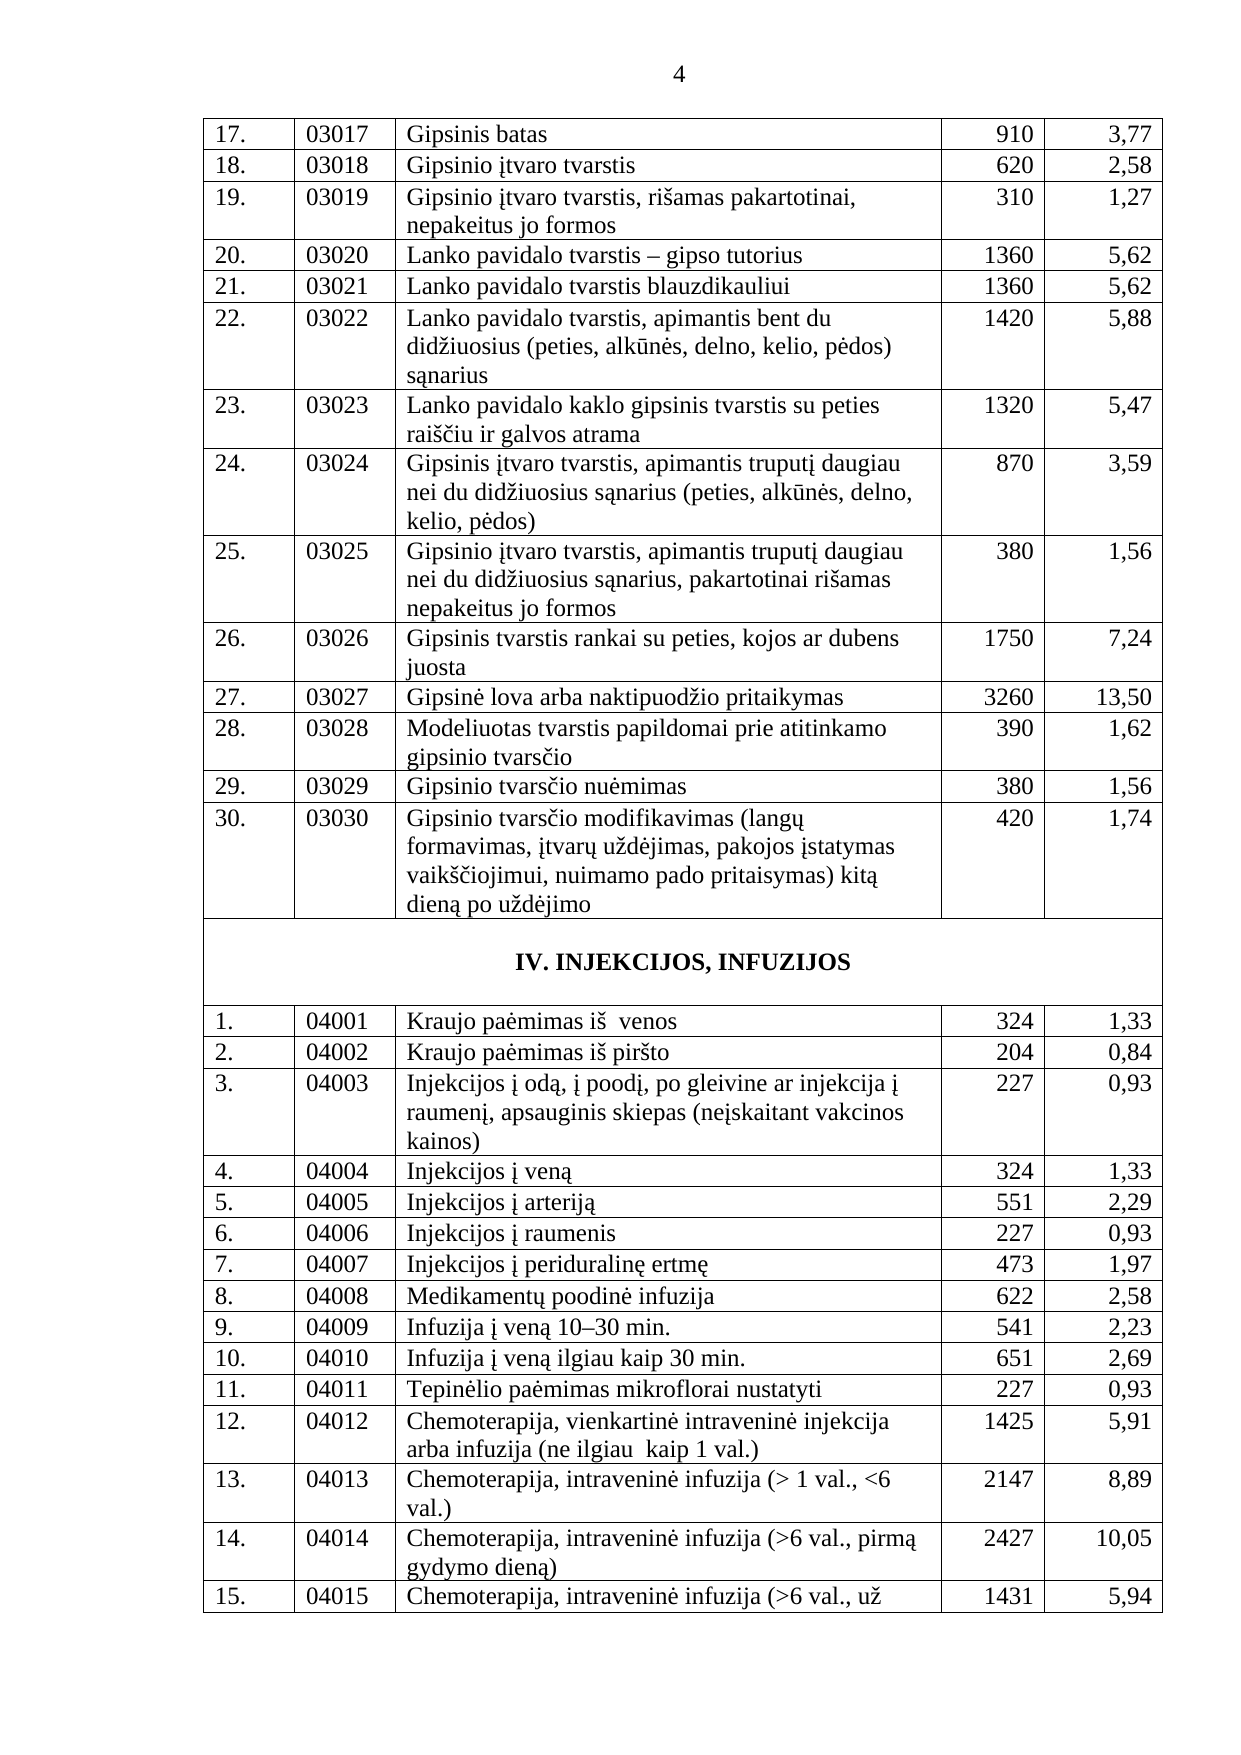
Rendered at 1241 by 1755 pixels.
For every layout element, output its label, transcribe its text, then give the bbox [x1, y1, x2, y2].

table_cell 11. [204, 1375, 294, 1405]
table_cell 1420 [942, 303, 1044, 389]
table_cell 5,91 [1045, 1406, 1162, 1463]
table_cell [1163, 1522, 1240, 1580]
table_cell 5. [204, 1187, 294, 1217]
table_cell 380 [942, 771, 1044, 802]
table_cell Chemoterapija, intraveninė infuzija (>6 val., už [396, 1581, 941, 1612]
table_cell 22. [204, 303, 294, 389]
table_cell 0,93 [1045, 1069, 1162, 1155]
table_cell 2,69 [1045, 1343, 1162, 1373]
table_cell 1425 [942, 1406, 1044, 1463]
table_cell 10,05 [1045, 1523, 1162, 1580]
table_cell Injekcijos į periduralinę ertmę [396, 1250, 941, 1280]
table_cell 03028 [295, 713, 395, 770]
table_cell [1163, 1580, 1240, 1612]
table_cell 2,58 [1045, 1281, 1162, 1311]
table_cell [1163, 681, 1240, 712]
table_cell 620 [942, 150, 1044, 181]
table_cell Gipsinė lova arba naktipuodžio pritaikymas [396, 682, 941, 712]
table_cell 13. [204, 1464, 294, 1522]
table_cell 2,29 [1045, 1187, 1162, 1217]
table_cell [1163, 1186, 1240, 1217]
table_cell Gipsinis tvarstis rankai su peties, kojos ar dubens juosta [396, 623, 941, 681]
table_cell Chemoterapija, intraveninė infuzija (>6 val., pirmą gydymo dieną) [396, 1523, 941, 1580]
table_cell 5,94 [1045, 1581, 1162, 1612]
table_cell 0,93 [1045, 1375, 1162, 1405]
table_cell 04007 [295, 1250, 395, 1280]
table_cell Gipsinio tvarsčio modifikavimas (langų formavimas, įtvarų uždėjimas, pakojos įstatymas vaikščiojimui, nuimamo pado pritaisymas) kitą dieną po uždėjimo [396, 803, 941, 918]
table_cell [1163, 239, 1240, 270]
table_cell 1360 [942, 240, 1044, 270]
table_cell 04003 [295, 1069, 395, 1155]
table_cell 1,56 [1045, 536, 1162, 622]
table_cell 1,27 [1045, 182, 1162, 239]
table_cell [1163, 118, 1240, 149]
table_cell 204 [942, 1037, 1044, 1067]
table_cell Gipsinio tvarsčio nuėmimas [396, 771, 941, 802]
table_cell 910 [942, 119, 1044, 149]
table_cell 2. [204, 1037, 294, 1067]
table_cell Gipsinio įtvaro tvarstis, apimantis truputį daugiau nei du didžiuosius sąnarius, pakartotinai rišamas nepakeitus jo formos [396, 536, 941, 622]
table_cell Lanko pavidalo tvarstis, apimantis bent du didžiuosius (peties, alkūnės, delno, kelio, pėdos) sąnarius [396, 303, 941, 389]
table_cell [1163, 149, 1240, 181]
table_cell 1431 [942, 1581, 1044, 1612]
table_cell Injekcijos į odą, į poodį, po gleivine ar injekcija į raumenį, apsauginis skiepas (neįskaitant vakcinos kainos) [396, 1069, 941, 1155]
table_cell 03020 [295, 240, 395, 270]
table_cell [1163, 770, 1240, 802]
table_cell 04012 [295, 1406, 395, 1463]
table_cell [1163, 181, 1240, 239]
table_cell [1163, 1249, 1240, 1280]
table_cell 04010 [295, 1343, 395, 1373]
table_cell 03030 [295, 803, 395, 918]
table_cell 390 [942, 713, 1044, 770]
table_cell 1,62 [1045, 713, 1162, 770]
table_cell Lanko pavidalo kaklo gipsinis tvarstis su peties raiščiu ir galvos atrama [396, 390, 941, 447]
table_cell 04014 [295, 1523, 395, 1580]
table_cell 8,89 [1045, 1464, 1162, 1522]
table_cell 03023 [295, 390, 395, 447]
table_cell Kraujo paėmimas iš venos [396, 1006, 941, 1036]
table_cell [1163, 1036, 1240, 1067]
table_cell 27. [204, 682, 294, 712]
table_cell 15. [204, 1581, 294, 1612]
table_cell 473 [942, 1250, 1044, 1280]
table_cell 7. [204, 1250, 294, 1280]
table_cell 8. [204, 1281, 294, 1311]
table_cell 03029 [295, 771, 395, 802]
table_cell [1163, 448, 1240, 535]
table_cell 26. [204, 623, 294, 681]
table_cell 20. [204, 240, 294, 270]
table_cell 2427 [942, 1523, 1044, 1580]
table_cell Chemoterapija, vienkartinė intraveninė injekcija arba infuzija (ne ilgiau kaip 1 val.) [396, 1406, 941, 1463]
table_cell Kraujo paėmimas iš piršto [396, 1037, 941, 1067]
table_cell 227 [942, 1069, 1044, 1155]
table_cell Infuzija į veną 10–30 min. [396, 1312, 941, 1342]
table_cell 541 [942, 1312, 1044, 1342]
table_cell 24. [204, 449, 294, 535]
table_cell Gipsinio įtvaro tvarstis [396, 150, 941, 181]
table_cell Gipsinio įtvaro tvarstis, rišamas pakartotinai, nepakeitus jo formos [396, 182, 941, 239]
table_cell Gipsinis batas [396, 119, 941, 149]
table_cell [1163, 1311, 1240, 1342]
table_cell 25. [204, 536, 294, 622]
table_cell 2147 [942, 1464, 1044, 1522]
table_cell [1163, 270, 1240, 302]
table_cell 1320 [942, 390, 1044, 447]
table_cell [1163, 1374, 1240, 1405]
table_cell 3260 [942, 682, 1044, 712]
table_cell 4. [204, 1156, 294, 1186]
table_cell 10. [204, 1343, 294, 1373]
table_cell 0,84 [1045, 1037, 1162, 1067]
table_cell 04013 [295, 1464, 395, 1522]
table_cell 5,47 [1045, 390, 1162, 447]
table_cell 13,50 [1045, 682, 1162, 712]
table_cell 1,33 [1045, 1006, 1162, 1036]
table_cell 2,58 [1045, 150, 1162, 181]
table_cell 03025 [295, 536, 395, 622]
table_cell 03027 [295, 682, 395, 712]
table_cell [1163, 1280, 1240, 1311]
table_cell Gipsinis įtvaro tvarstis, apimantis truputį daugiau nei du didžiuosius sąnarius (peties, alkūnės, delno, kelio, pėdos) [396, 449, 941, 535]
table_cell 03018 [295, 150, 395, 181]
table_cell Tepinėlio paėmimas mikroflorai nustatyti [396, 1375, 941, 1405]
table_cell 04015 [295, 1581, 395, 1612]
table_cell [1163, 1155, 1240, 1186]
table_cell 1360 [942, 271, 1044, 302]
table_cell 04006 [295, 1218, 395, 1248]
table_cell 1,74 [1045, 803, 1162, 918]
table_cell 18. [204, 150, 294, 181]
table_cell [1163, 389, 1240, 447]
table_cell 03019 [295, 182, 395, 239]
table_cell 420 [942, 803, 1044, 918]
table_cell [1163, 622, 1240, 681]
table_cell Medikamentų poodinė infuzija [396, 1281, 941, 1311]
table_cell 28. [204, 713, 294, 770]
table_cell 324 [942, 1006, 1044, 1036]
table_cell 3,77 [1045, 119, 1162, 149]
table_cell 19. [204, 182, 294, 239]
table_cell Lanko pavidalo tvarstis blauzdikauliui [396, 271, 941, 302]
table_cell 1. [204, 1006, 294, 1036]
table_cell 03024 [295, 449, 395, 535]
table_cell [1163, 1068, 1240, 1155]
table_cell Modeliuotas tvarstis papildomai prie atitinkamo gipsinio tvarsčio [396, 713, 941, 770]
table_cell [1163, 1405, 1240, 1463]
table_cell [1163, 1342, 1240, 1373]
table_cell 03026 [295, 623, 395, 681]
table_cell 04009 [295, 1312, 395, 1342]
table_cell 0,93 [1045, 1218, 1162, 1248]
table_cell 5,62 [1045, 271, 1162, 302]
table_cell [1163, 918, 1240, 1005]
table_cell [1163, 1463, 1240, 1522]
table_cell Lanko pavidalo tvarstis – gipso tutorius [396, 240, 941, 270]
table_cell 5,62 [1045, 240, 1162, 270]
table_cell 17. [204, 119, 294, 149]
table_cell 1750 [942, 623, 1044, 681]
table_cell 30. [204, 803, 294, 918]
table_cell 1,56 [1045, 771, 1162, 802]
table_cell 29. [204, 771, 294, 802]
table_cell 227 [942, 1375, 1044, 1405]
table_cell 7,24 [1045, 623, 1162, 681]
table_cell 04008 [295, 1281, 395, 1311]
table_cell 04002 [295, 1037, 395, 1067]
table_cell Injekcijos į arteriją [396, 1187, 941, 1217]
table_cell [1163, 535, 1240, 622]
table_cell [1163, 302, 1240, 389]
table_cell Injekcijos į veną [396, 1156, 941, 1186]
table_cell 03017 [295, 119, 395, 149]
table_cell 04011 [295, 1375, 395, 1405]
table_cell 622 [942, 1281, 1044, 1311]
table_cell 2,23 [1045, 1312, 1162, 1342]
table_cell Chemoterapija, intraveninė infuzija (> 1 val., <6 val.) [396, 1464, 941, 1522]
table_cell [1163, 1217, 1240, 1248]
table_cell 12. [204, 1406, 294, 1463]
table_cell 3,59 [1045, 449, 1162, 535]
table_cell 870 [942, 449, 1044, 535]
table_cell Infuzija į veną ilgiau kaip 30 min. [396, 1343, 941, 1373]
table_cell 651 [942, 1343, 1044, 1373]
table_cell 21. [204, 271, 294, 302]
table_cell 9. [204, 1312, 294, 1342]
table_cell 04005 [295, 1187, 395, 1217]
table_cell 324 [942, 1156, 1044, 1186]
table_cell 04001 [295, 1006, 395, 1036]
table_cell 3. [204, 1069, 294, 1155]
table_cell 310 [942, 182, 1044, 239]
table_cell 1,97 [1045, 1250, 1162, 1280]
table_cell IV. INJEKCIJOS, INFUZIJOS [204, 919, 1162, 1005]
table_cell 6. [204, 1218, 294, 1248]
table_cell 1,33 [1045, 1156, 1162, 1186]
table_cell Injekcijos į raumenis [396, 1218, 941, 1248]
table_cell [1163, 712, 1240, 770]
table_cell 551 [942, 1187, 1044, 1217]
table_cell 23. [204, 390, 294, 447]
table_cell 03022 [295, 303, 395, 389]
table_cell 03021 [295, 271, 395, 302]
table_cell 04004 [295, 1156, 395, 1186]
table_cell [1163, 1005, 1240, 1036]
table_cell 380 [942, 536, 1044, 622]
table_cell 14. [204, 1523, 294, 1580]
table_cell [1163, 802, 1240, 918]
table_cell 5,88 [1045, 303, 1162, 389]
table_cell 227 [942, 1218, 1044, 1248]
